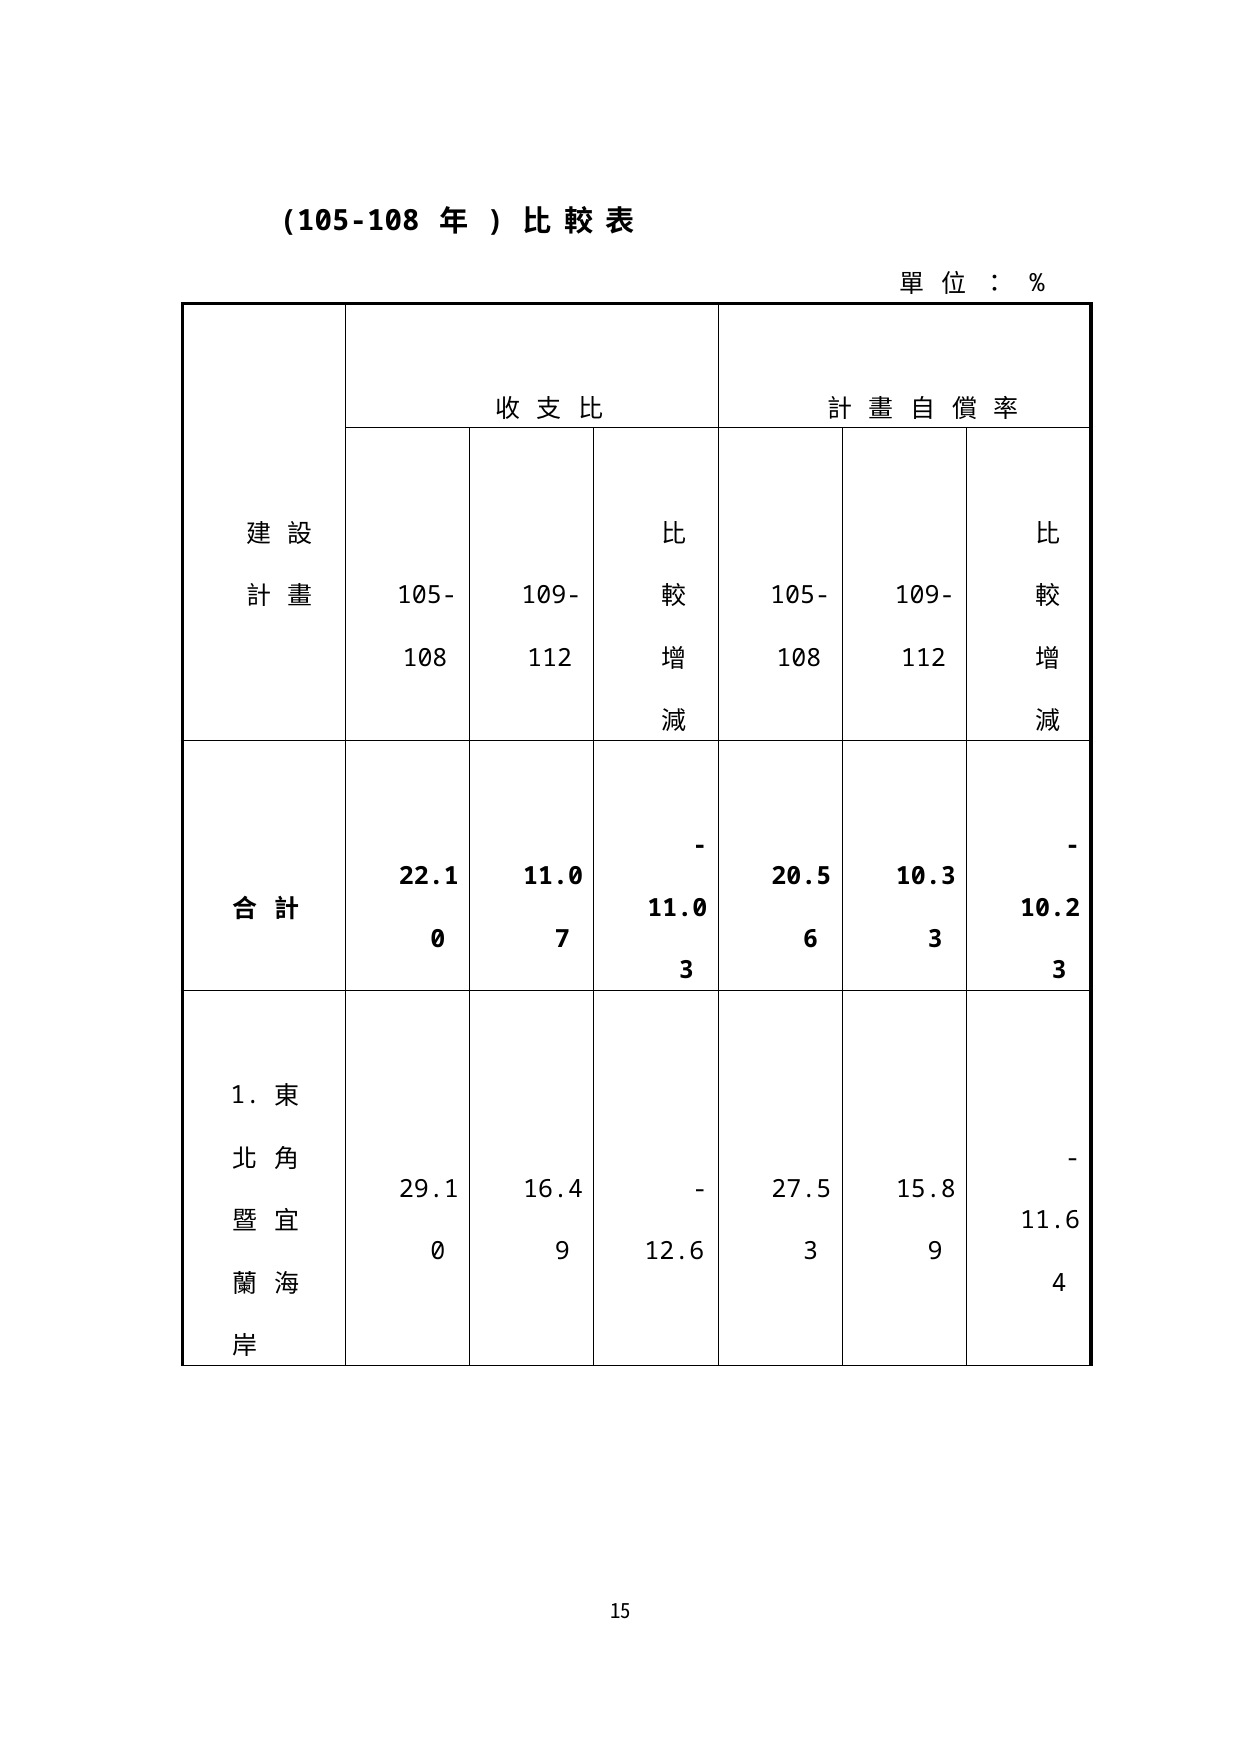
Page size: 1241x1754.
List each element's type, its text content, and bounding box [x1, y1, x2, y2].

table_cell 20.56 [719, 741, 842, 990]
table_cell -12.6 [594, 991, 718, 1365]
table_cell -11.03 [594, 741, 718, 990]
table_cell 15.89 [843, 991, 966, 1365]
table_cell 22.10 [346, 741, 469, 990]
table_header 收支比 [346, 305, 718, 427]
table_cell -11.64 [967, 991, 1089, 1365]
text (105-108年)比較表 [178, 177, 1058, 240]
table_cell 27.53 [719, 991, 842, 1365]
table_cell 比較增減 [594, 428, 718, 740]
table_header 建設計畫 [184, 305, 345, 740]
table_cell 合計 [184, 741, 345, 990]
table_cell -10.23 [967, 741, 1089, 990]
table_cell 105-108 [346, 428, 469, 740]
table_cell 109-112 [843, 428, 966, 740]
table_cell 29.10 [346, 991, 469, 1365]
table_cell 109-112 [470, 428, 593, 740]
table_cell 16.49 [470, 991, 593, 1365]
table_cell 比較增減 [967, 428, 1089, 740]
text 單位：% [183, 240, 1058, 302]
table_cell 11.07 [470, 741, 593, 990]
table_cell 105-108 [719, 428, 842, 740]
table_cell 1.東北角暨宜蘭海岸 [184, 991, 345, 1365]
table_header 計畫自償率 [719, 305, 1089, 427]
table_cell 10.33 [843, 741, 966, 990]
